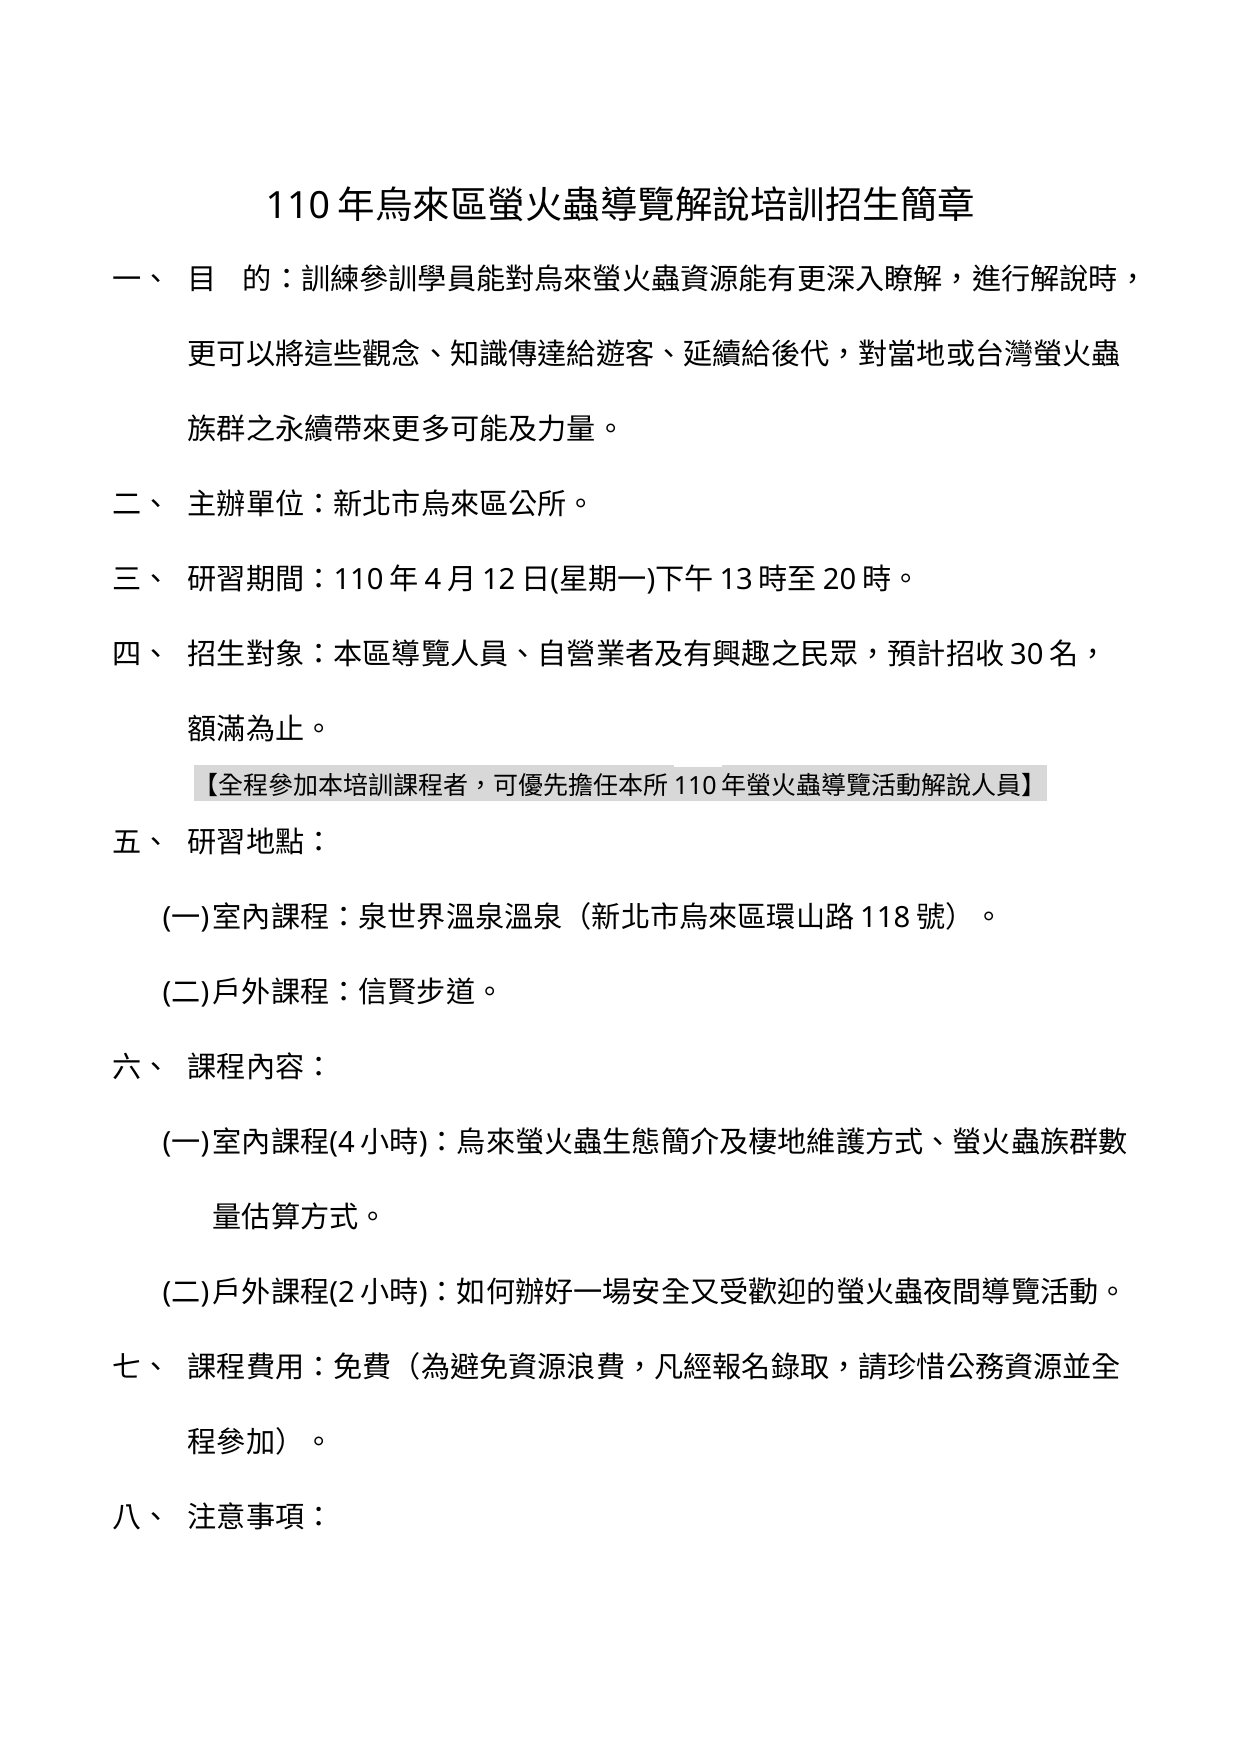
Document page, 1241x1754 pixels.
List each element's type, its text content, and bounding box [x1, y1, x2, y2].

list 戶外課程(2小時)：如何辦好一場安全又受歡迎的螢火蟲夜間導覽活動。 [162, 1252, 1128, 1327]
list 戶外課程：信賢步道。 [162, 952, 1128, 1027]
list 研習期間：110年4月12日(星期一)下午13時至20時。 [112, 539, 1128, 614]
list 注意事項： [112, 1477, 1128, 1552]
list 課程內容： [112, 1027, 1128, 1102]
list 主辦單位：新北市烏來區公所。 [112, 464, 1128, 539]
list 課程費用：免費（為避免資源浪費，凡經報名錄取，請珍惜公務資源並全程參加）。 [112, 1327, 1128, 1477]
list 招生對象：本區導覽人員、自營業者及有興趣之民眾，預計招收30名，額滿為止。 [112, 614, 1128, 764]
list 室內課程：泉世界溫泉溫泉（新北市烏來區環山路118號）。 [162, 877, 1128, 952]
text 【全程參加本培訓課程者，可優先擔任本所110年螢火蟲導覽活動解說人員】 [112, 764, 1128, 802]
list 目 的：訓練參訓學員能對烏來螢火蟲資源能有更深入瞭解，進行解說時，更可以將這些觀念、知識傳達給遊客、延續給後代，對當地或台灣螢火蟲族群之永續帶來更多可能及力量。 [112, 239, 1128, 464]
text 110年烏來區螢火蟲導覽解說培訓招生簡章 [112, 164, 1128, 239]
list 研習地點： [112, 802, 1128, 877]
list 室內課程(4小時)：烏來螢火蟲生態簡介及棲地維護方式、螢火蟲族群數量估算方式。 [162, 1102, 1128, 1252]
